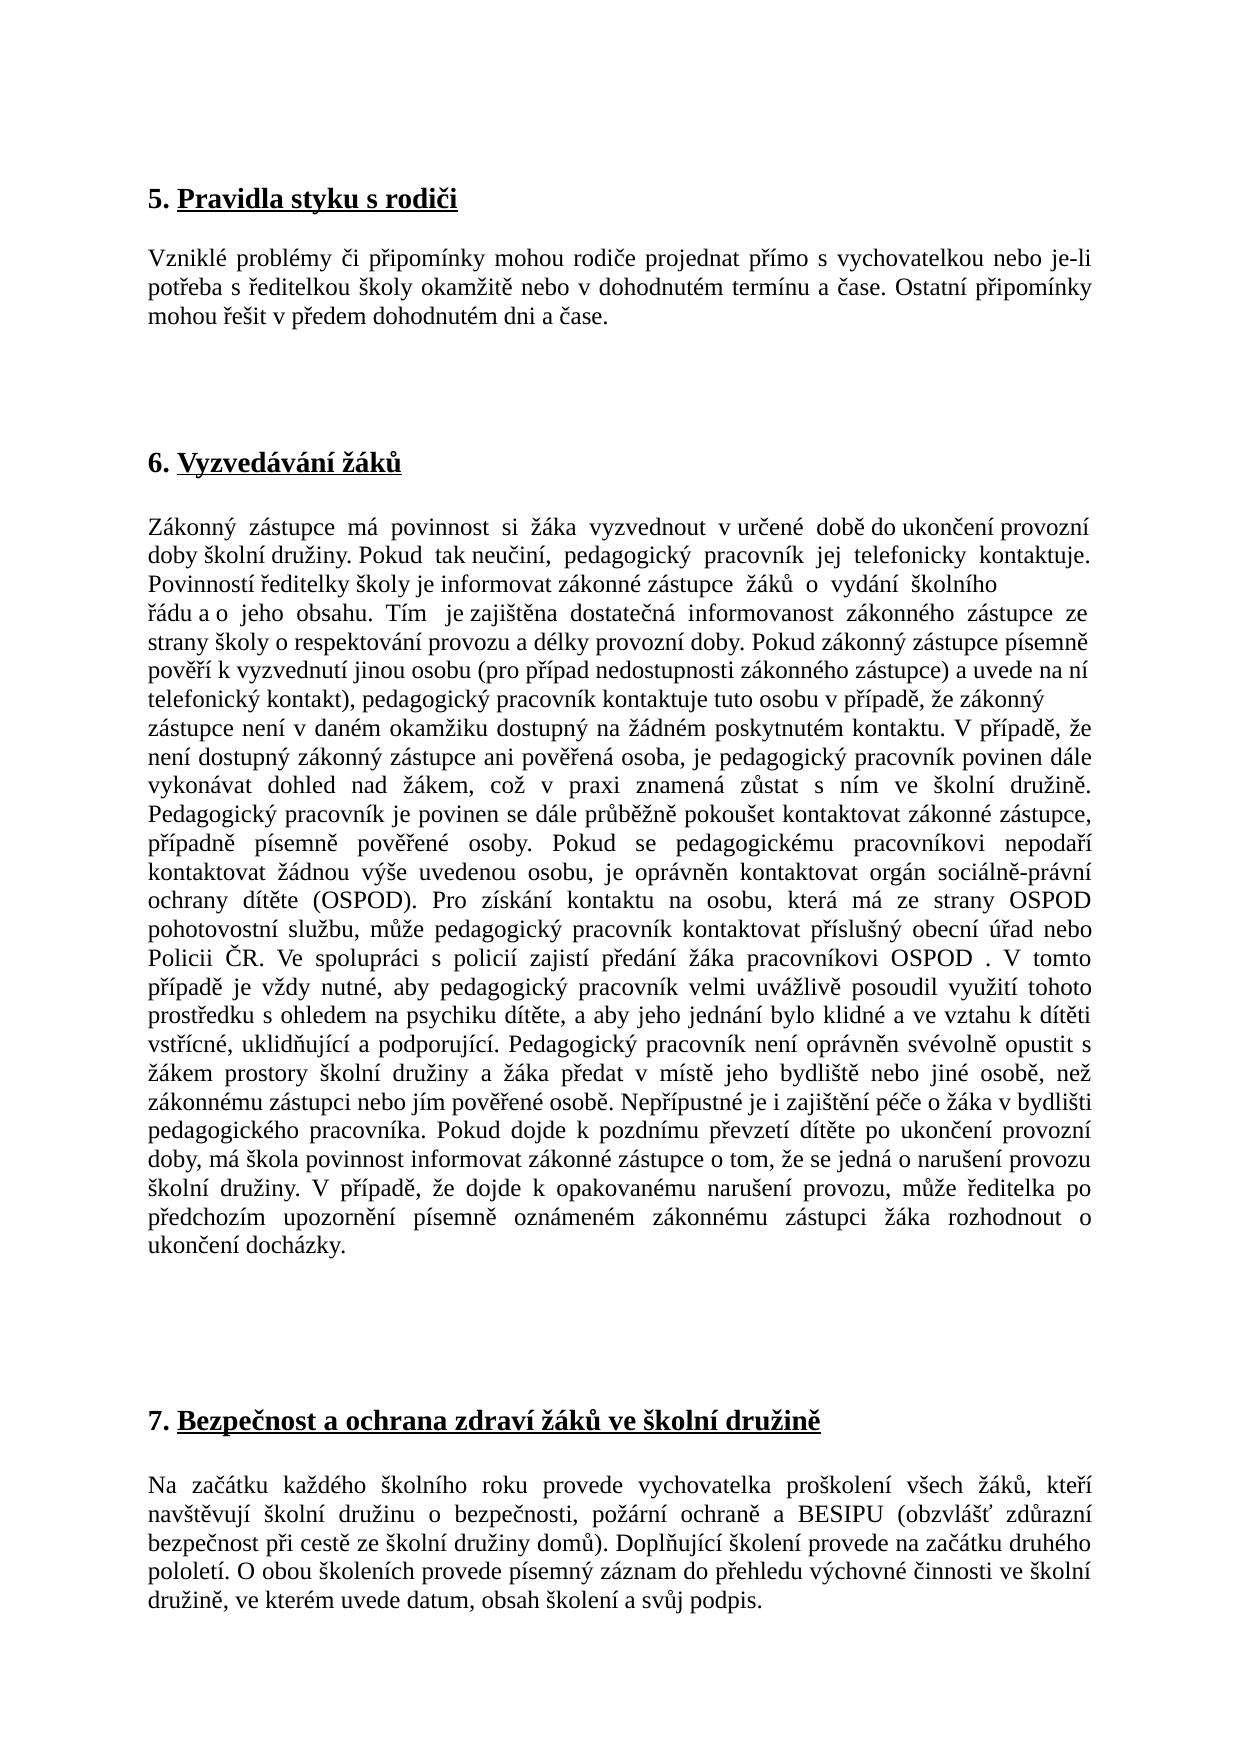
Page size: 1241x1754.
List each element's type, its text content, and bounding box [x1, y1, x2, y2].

text 7. Bezpečnost a ochrana zdraví žáků ve školní družině [148, 1403, 1093, 1437]
text doby školní družiny. Pokud tak neučiní, pedagogický pracovník jej telefonicky kontaktuje. [148, 541, 1093, 569]
text pověří k vyzvednutí jinou osobu (pro případ nedostupnosti zákonného zástupce) a uvede na ní [148, 656, 1093, 684]
text Zákonný zástupce má povinnost si žáka vyzvednout v určené době do ukončení provozní [148, 512, 1093, 541]
text Na začátku každého školního roku provede vychovatelka proškolení všech žáků, kteří navštěvují školní družinu o bezpečnosti, požární ochraně a BESIPU (obzvlášť zdůrazní bezpečnost při cestě ze školní družiny domů). Doplňující školení provede na začátku druhého pololetí. O obou školeních provede písemný záznam do přehledu výchovné činnosti ve školní družině, ve kterém uvede datum, obsah školení a svůj podpis. [148, 1470, 1093, 1614]
text strany školy o respektování provozu a délky provozní doby. Pokud zákonný zástupce písemně [148, 627, 1093, 656]
text řádu a o jeho obsahu. Tím je zajištěna dostatečná informovanost zákonného zástupce ze [148, 598, 1093, 627]
text 6. Vyzvedávání žáků [148, 445, 1093, 478]
text Povinností ředitelky školy je informovat zákonné zástupce žáků o vydání školního [148, 569, 1093, 598]
text 5. Pravidla styku s rodiči [148, 181, 1093, 215]
text telefonický kontakt), pedagogický pracovník kontaktuje tuto osobu v případě, že zákonný [148, 684, 1093, 713]
text Vzniklé problémy či připomínky mohou rodiče projednat přímo s vychovatelkou nebo je-li potřeba s ředitelkou školy okamžitě nebo v dohodnutém termínu a čase. Ostatní připomínky mohou řešit v předem dohodnutém dni a čase. [148, 243, 1093, 330]
text zástupce není v daném okamžiku dostupný na žádném poskytnutém kontaktu. V případě, že není dostupný zákonný zástupce ani pověřená osoba, je pedagogický pracovník povinen dále vykonávat dohled nad žákem, což v praxi znamená zůstat s ním ve školní družině. Pedagogický pracovník je povinen se dále průběžně pokoušet kontaktovat zákonné zástupce, případně písemně pověřené osoby. Pokud se pedagogickému pracovníkovi nepodaří kontaktovat žádnou výše uvedenou osobu, je oprávněn kontaktovat orgán sociálně-právní ochrany dítěte (OSPOD). Pro získání kontaktu na osobu, která má ze strany OSPOD pohotovostní službu, může pedagogický pracovník kontaktovat příslušný obecní úřad nebo Policii ČR. Ve spolupráci s policií zajistí předání žáka pracovníkovi OSPOD . V tomto případě je vždy nutné, aby pedagogický pracovník velmi uvážlivě posoudil využití tohoto prostředku s ohledem na psychiku dítěte, a aby jeho jednání bylo klidné a ve vztahu k dítěti vstřícné, uklidňující a podporující. Pedagogický pracovník není oprávněn svévolně opustit s žákem prostory školní družiny a žáka předat v místě jeho bydliště nebo jiné osobě, než zákonnému zástupci nebo jím pověřené osobě. Nepřípustné je i zajištění péče o žáka v bydlišti pedagogického pracovníka. Pokud dojde k pozdnímu převzetí dítěte po ukončení provozní doby, má škola povinnost informovat zákonné zástupce o tom, že se jedná o narušení provozu školní družiny. V případě, že dojde k opakovanému narušení provozu, může ředitelka po předchozím upozornění písemně oznámeném zákonnému zástupci žáka rozhodnout o ukončení docházky. [148, 713, 1093, 1259]
